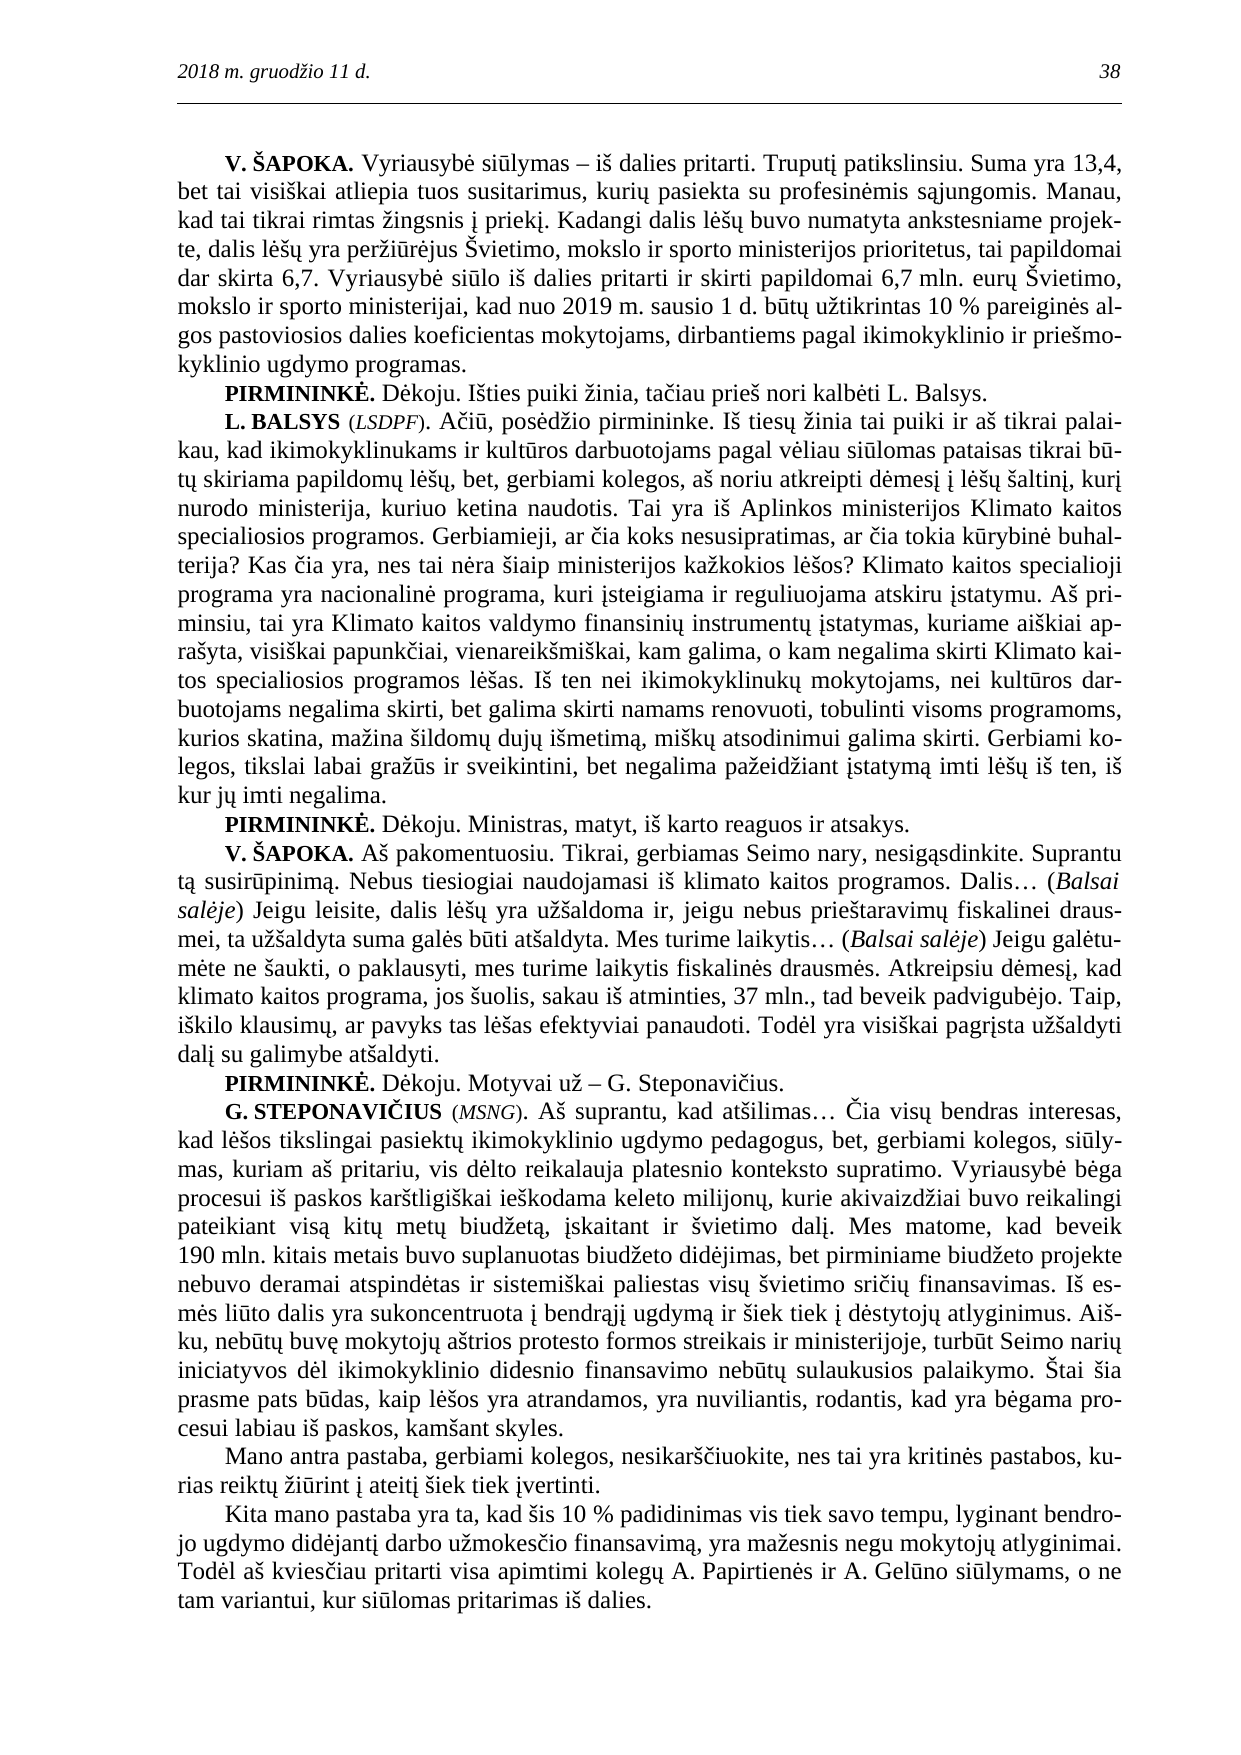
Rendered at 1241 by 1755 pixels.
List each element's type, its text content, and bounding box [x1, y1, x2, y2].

text PIRMININKĖ. Dė­ko­ju. Mi­nist­ras, ma­tyt, iš kar­to re­a­guos ir at­sa­kys. [177, 809, 1122, 838]
text L. BALSYS (LSDPF). Ačiū, po­sė­džio pir­mi­nin­ke. Iš tie­sų ži­nia tai pui­ki ir aš tik­rai pa­lai­kau, kad iki­mo­kyk­li­nu­kams ir kul­tū­ros dar­buo­to­jams pa­gal vė­liau siū­lo­mas pa­tai­sas tik­rai bū­tų ski­ria­ma pa­pil­do­mų lė­šų, bet, ger­bia­mi ko­le­gos, aš no­riu at­kreip­ti dė­me­sį į lė­šų šal­ti­nį, ku­rį nu­ro­do mi­nis­te­ri­ja, ku­riuo ke­ti­na nau­do­tis. Tai yra iš Ap­lin­kos mi­nis­te­ri­jos Kli­ma­to kai­tos spe­cia­lio­sios pro­gra­mos. Ger­bia­mie­ji, ar čia koks nesu­si­pra­ti­mas, ar čia to­kia kū­ry­bi­nė bu­hal­te­ri­ja? Kas čia yra, nes tai nė­ra šiaip mi­nis­te­ri­jos kaž­ko­kios lė­šos? Kli­ma­to kai­tos spe­cia­lio­ji pro­gra­ma yra na­cio­na­li­nė pro­gra­ma, ku­ri įstei­gia­ma ir re­gu­liuo­ja­ma at­ski­ru įsta­ty­mu. Aš pri­min­siu, tai yra Kli­ma­to kai­tos val­dy­mo fi­nan­si­nių in­stru­men­tų įsta­ty­mas, ku­ria­me aiš­kiai ap­ra­šy­ta, vi­siš­kai pa­punk­čiai, vie­na­reikš­miš­kai, kam ga­li­ma, o kam ne­ga­li­ma skir­ti Kli­ma­to kai­tos spe­cia­lio­sios pro­gra­mos lė­šas. Iš ten nei iki­mo­kyk­li­nu­kų mo­ky­to­jams, nei kul­tū­ros dar­buo­to­jams ne­ga­li­ma skir­ti, bet ga­li­ma skir­ti na­mams re­no­vuo­ti, to­bu­lin­ti vi­soms pro­gra­moms, ku­rios ska­ti­na, ma­ži­na šil­do­mų du­jų iš­me­ti­mą, miš­kų at­so­di­ni­mui ga­li­ma skir­ti. Ger­bia­mi ko­le­gos, tiks­lai la­bai gra­žūs ir svei­kin­ti­ni, bet ne­ga­li­ma pa­žei­džiant įsta­ty­mą im­ti lė­šų iš ten, iš kur jų im­ti ne­ga­li­ma. [177, 406, 1122, 809]
text Ma­no an­tra pa­sta­ba, ger­bia­mi ko­le­gos, ne­si­karš­čiuo­ki­te, nes tai yra kri­ti­nės pa­sta­bos, ku­rias reik­tų žiū­rint į at­ei­tį šiek tiek įver­tin­ti. [177, 1441, 1122, 1499]
text PIRMININKĖ. Dė­ko­ju. Iš­ties pui­ki ži­nia, ta­čiau prieš no­ri kal­bė­ti L. Bal­sys. [177, 378, 1122, 406]
text V. ŠAPOKA. Vy­riau­sy­bė siū­ly­mas – iš da­lies pri­tar­ti. Tru­pu­tį pa­tiks­lin­siu. Su­ma yra 13,4, bet tai vi­siš­kai at­lie­pia tuos su­si­ta­ri­mus, ku­rių pa­siek­ta su pro­fe­si­nė­mis są­jun­go­mis. Ma­nau, kad tai tik­rai rim­tas žings­nis į prie­kį. Ka­dan­gi da­lis lė­šų bu­vo nu­ma­ty­ta anks­tes­nia­me pro­jek­te, da­lis lė­šų yra per­žiū­rė­jus Švie­ti­mo, moks­lo ir spor­to mi­nis­te­ri­jos pri­ori­te­tus, tai pa­pil­do­mai dar skir­ta 6,7. Vy­riau­sy­bė siū­lo iš da­lies pri­tar­ti ir skir­ti pa­pil­do­mai 6,7 mln. eu­rų Švie­ti­mo, moks­lo ir spor­to mi­nis­te­ri­jai, kad nuo 2019 m. sau­sio 1 d. bū­tų už­tik­rin­tas 10 % pa­rei­gi­nės al­gos pa­sto­vio­sios da­lies ko­e­fi­cien­tas mo­ky­to­jams, dir­ban­tiems pa­gal iki­mo­kyk­li­nio ir prieš­mo­kyk­li­nio ug­dy­mo pro­gra­mas. [177, 148, 1122, 378]
text PIRMININKĖ. Dė­ko­ju. Mo­ty­vai už – G. Ste­po­na­vi­čius. [177, 1068, 1122, 1096]
text V. ŠAPOKA. Aš pa­ko­men­tuo­siu. Tik­rai, ger­bia­mas Sei­mo na­ry, ne­si­gąs­din­ki­te. Su­pran­tu tą su­si­rū­pi­ni­mą. Ne­bus tie­sio­giai nau­do­ja­ma­si iš kli­ma­to kai­tos pro­gra­mos. Da­lis… (Bal­sai sa­lė­je) Jei­gu lei­si­te, da­lis lė­šų yra už­šal­do­ma ir, jei­gu ne­bus prieš­ta­ra­vi­mų fis­ka­li­nei draus­mei, ta už­šal­dy­ta su­ma ga­lės bū­ti at­šal­dy­ta. Mes tu­ri­me lai­ky­tis… (Bal­sai sa­lė­je) Jei­gu ga­lė­tu­mė­te ne šauk­ti, o pa­klau­sy­ti, mes tu­ri­me lai­ky­tis fis­ka­li­nės draus­mės. At­kreip­siu dė­me­sį, kad kli­ma­to kai­tos pro­gra­ma, jos šuo­lis, sa­kau iš at­min­ties, 37 mln., tad be­veik pa­dvi­gu­bė­jo. Taip, iš­ki­lo klau­si­mų, ar pa­vyks tas lė­šas efek­ty­viai pa­nau­do­ti. To­dėl yra vi­siš­kai pa­grįs­ta už­šal­dy­ti da­lį su ga­li­my­be at­šal­dy­ti. [177, 838, 1122, 1068]
text Ki­ta ma­no pa­sta­ba yra ta, kad šis 10 % pa­di­di­ni­mas vis tiek sa­vo tem­pu, ly­gi­nant ben­dro­jo ug­dy­mo di­dė­jan­tį dar­bo už­mo­kes­čio fi­nan­sa­vi­mą, yra ma­žes­nis ne­gu mo­ky­to­jų at­ly­gi­ni­mai. To­dėl aš kvies­čiau pri­tar­ti vi­sa ap­im­ti­mi ko­le­gų A. Pa­pir­tie­nės ir A. Ge­lū­no siū­ly­mams, o ne tam va­rian­tui, kur siū­lo­mas pri­ta­ri­mas iš da­lies. [177, 1499, 1122, 1614]
text G. STEPONAVIČIUS (MSNG). Aš su­pran­tu, kad at­ši­li­mas… Čia vi­sų ben­dras in­te­re­sas, kad lė­šos tiks­lin­gai pa­siek­tų iki­mo­kyk­li­nio ug­dy­mo pe­da­go­gus, bet, ger­bia­mi ko­le­gos, siū­ly­mas, ku­riam aš pri­ta­riu, vis dėl­to rei­ka­lau­ja pla­tes­nio kon­teks­to su­pra­ti­mo. Vy­riau­sy­bė bė­ga pro­ce­sui iš pas­kos karšt­li­giš­kai ieš­ko­da­ma ke­le­to mi­li­jo­nų, ku­rie aki­vaiz­džiai bu­vo rei­ka­lin­gi pa­tei­kiant vi­są ki­tų me­tų biu­dže­tą, įskai­tant ir švie­ti­mo da­lį. Mes ma­to­me, kad be­veik 190 mln. ki­tais me­tais bu­vo su­pla­nuo­tas biu­dže­to di­dė­ji­mas, bet pir­mi­nia­me biu­dže­to pro­jek­te ne­bu­vo de­ra­mai at­spin­dė­tas ir sis­te­miš­kai pa­lies­tas vi­sų švie­ti­mo sri­čių fi­nan­sa­vi­mas. Iš es­mės liū­to da­lis yra su­kon­cen­truo­ta į ben­drą­jį ug­dy­mą ir šiek tiek į dės­ty­to­jų at­ly­gi­ni­mus. Aiš­ku, ne­bū­tų bu­vę mo­ky­to­jų ašt­rios pro­tes­to for­mos strei­kais ir mi­nis­te­ri­jo­je, tur­būt Sei­mo na­rių ini­cia­ty­vos dėl iki­mo­kyk­li­nio di­des­nio fi­nan­sa­vi­mo ne­bū­tų su­lau­ku­sios pa­lai­ky­mo. Štai šia pras­me pats bū­das, kaip lė­šos yra at­ran­da­mos, yra nu­vi­lian­tis, ro­dan­tis, kad yra bė­ga­ma pro­ce­sui la­biau iš pas­kos, kam­šant sky­les. [177, 1096, 1122, 1441]
